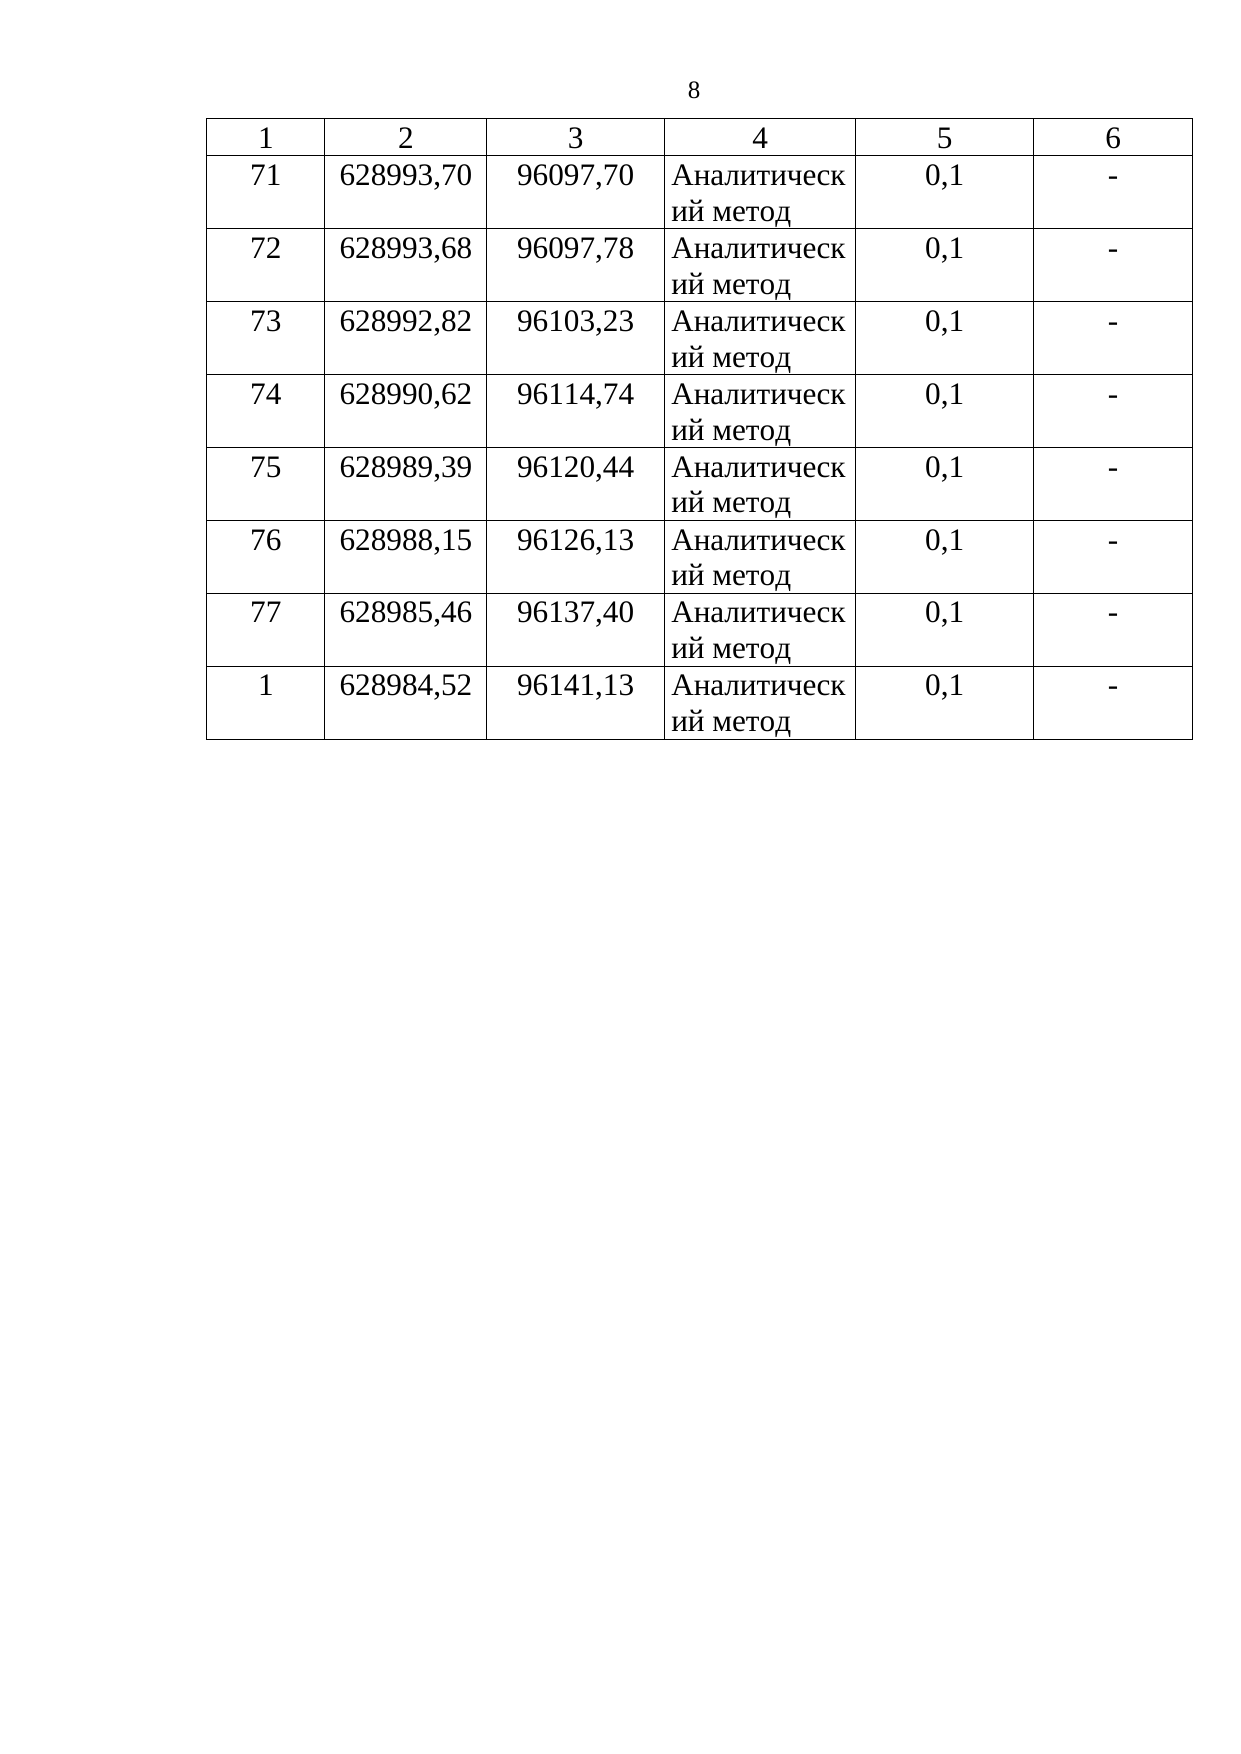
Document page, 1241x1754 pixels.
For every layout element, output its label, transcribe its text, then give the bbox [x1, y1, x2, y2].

table_header 4 [665, 119, 855, 155]
table_cell - [1034, 667, 1192, 738]
table_cell 0,1 [856, 594, 1033, 666]
table_cell 96097,70 [487, 156, 664, 228]
table_cell Аналитический метод [665, 229, 855, 301]
table_cell 628984,52 [325, 667, 486, 738]
table_cell Аналитический метод [665, 667, 855, 738]
table_cell - [1034, 448, 1192, 520]
table_cell 96141,13 [487, 667, 664, 738]
table_cell 0,1 [856, 302, 1033, 374]
table_cell - [1034, 156, 1192, 228]
table_cell 71 [207, 156, 324, 228]
table_cell 96103,23 [487, 302, 664, 374]
table_cell 0,1 [856, 448, 1033, 520]
table_cell 628993,70 [325, 156, 486, 228]
table_cell 628992,82 [325, 302, 486, 374]
table_cell 96097,78 [487, 229, 664, 301]
table_cell Аналитический метод [665, 448, 855, 520]
table_cell 96120,44 [487, 448, 664, 520]
table_cell 628993,68 [325, 229, 486, 301]
table_cell 96114,74 [487, 375, 664, 447]
table_cell 0,1 [856, 521, 1033, 593]
table_cell 77 [207, 594, 324, 666]
table_cell 628990,62 [325, 375, 486, 447]
table_cell Аналитический метод [665, 594, 855, 666]
table_cell 0,1 [856, 375, 1033, 447]
table_cell 74 [207, 375, 324, 447]
table_header 5 [856, 119, 1033, 155]
table_cell 75 [207, 448, 324, 520]
table_cell Аналитический метод [665, 521, 855, 593]
table_cell Аналитический метод [665, 375, 855, 447]
table_cell 1 [207, 667, 324, 738]
table_cell 628988,15 [325, 521, 486, 593]
table_cell - [1034, 594, 1192, 666]
table_cell 76 [207, 521, 324, 593]
table_cell - [1034, 521, 1192, 593]
table_cell 96137,40 [487, 594, 664, 666]
table_cell - [1034, 375, 1192, 447]
table_cell 0,1 [856, 667, 1033, 738]
table_cell 96126,13 [487, 521, 664, 593]
table_header 1 [207, 119, 324, 155]
table_cell Аналитический метод [665, 156, 855, 228]
table_cell 0,1 [856, 156, 1033, 228]
table_cell 628985,46 [325, 594, 486, 666]
table_cell 72 [207, 229, 324, 301]
table_header 3 [487, 119, 664, 155]
table_cell 73 [207, 302, 324, 374]
table_header 2 [325, 119, 486, 155]
table_cell 628989,39 [325, 448, 486, 520]
table_cell Аналитический метод [665, 302, 855, 374]
table_header 6 [1034, 119, 1192, 155]
table_cell - [1034, 302, 1192, 374]
table_cell - [1034, 229, 1192, 301]
table_cell 0,1 [856, 229, 1033, 301]
